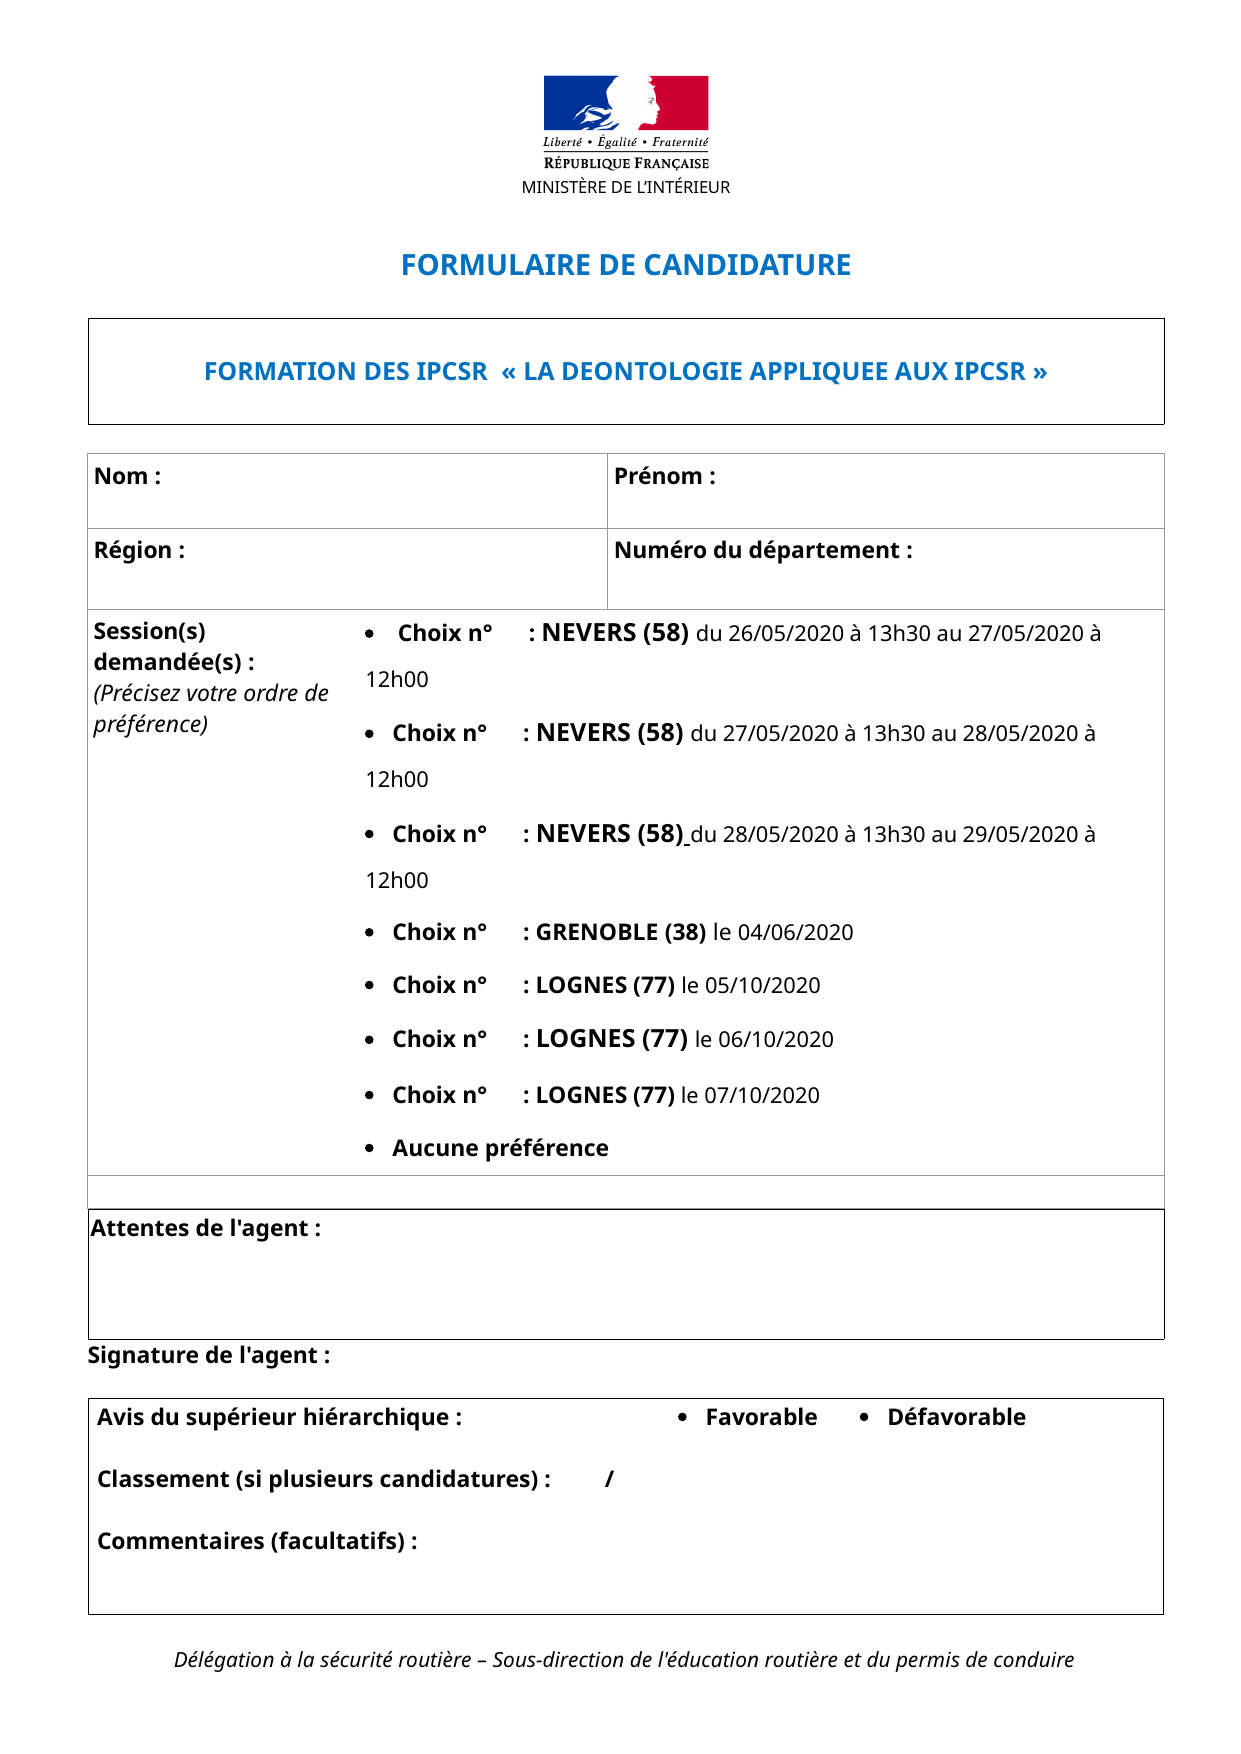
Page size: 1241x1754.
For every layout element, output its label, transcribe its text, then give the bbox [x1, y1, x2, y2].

table_header Nom : [88, 454, 607, 528]
text FORMULAIRE DE CANDIDATURE [87, 244, 1164, 283]
table_cell Choix n° : NEVERS (58) du 26/05/2020 à 13h30 au 27/05/2020 à 12h00  Choix n° : NEVERS (58) du 27/05/2020 à 13h30 au 28/05/2020 à 12h00  Choix n° : NEVERS (58) du 28/05/2020 à 13h30 au 29/05/2020 à 12h00  Choix n° : GRENOBLE (38) le 04/06/2020  Choix n° : LOGNES (77) le 05/10/2020  Choix n° : LOGNES (77) le 06/10/2020  Choix n° : LOGNES (77) le 07/10/2020  Aucune préférence [359, 610, 1164, 1174]
table_cell Session(s) demandée(s) : (Précisez votre ordre de préférence) [88, 610, 359, 1174]
text Commentaires (facultatifs) : [89, 1522, 1163, 1556]
table_cell Région : [88, 529, 607, 608]
table_cell Numéro du département : [608, 529, 1164, 608]
picture [539, 75, 713, 171]
text Avis du supérieur hiérarchique :  Favorable  Défavorable [89, 1399, 1163, 1432]
text Attentes de l'agent : [89, 1210, 1164, 1243]
text FORMATION DES IPCSR « LA DEONTOLOGIE APPLIQUEE AUX IPCSR » [89, 351, 1164, 388]
text Classement (si plusieurs candidatures) : / [89, 1459, 1163, 1494]
text Ministère de l’intérieur [87, 176, 1164, 198]
table_cell [88, 1176, 1164, 1208]
table_header Prénom : [608, 454, 1164, 528]
text Signature de l'agent : [87, 1339, 1164, 1370]
